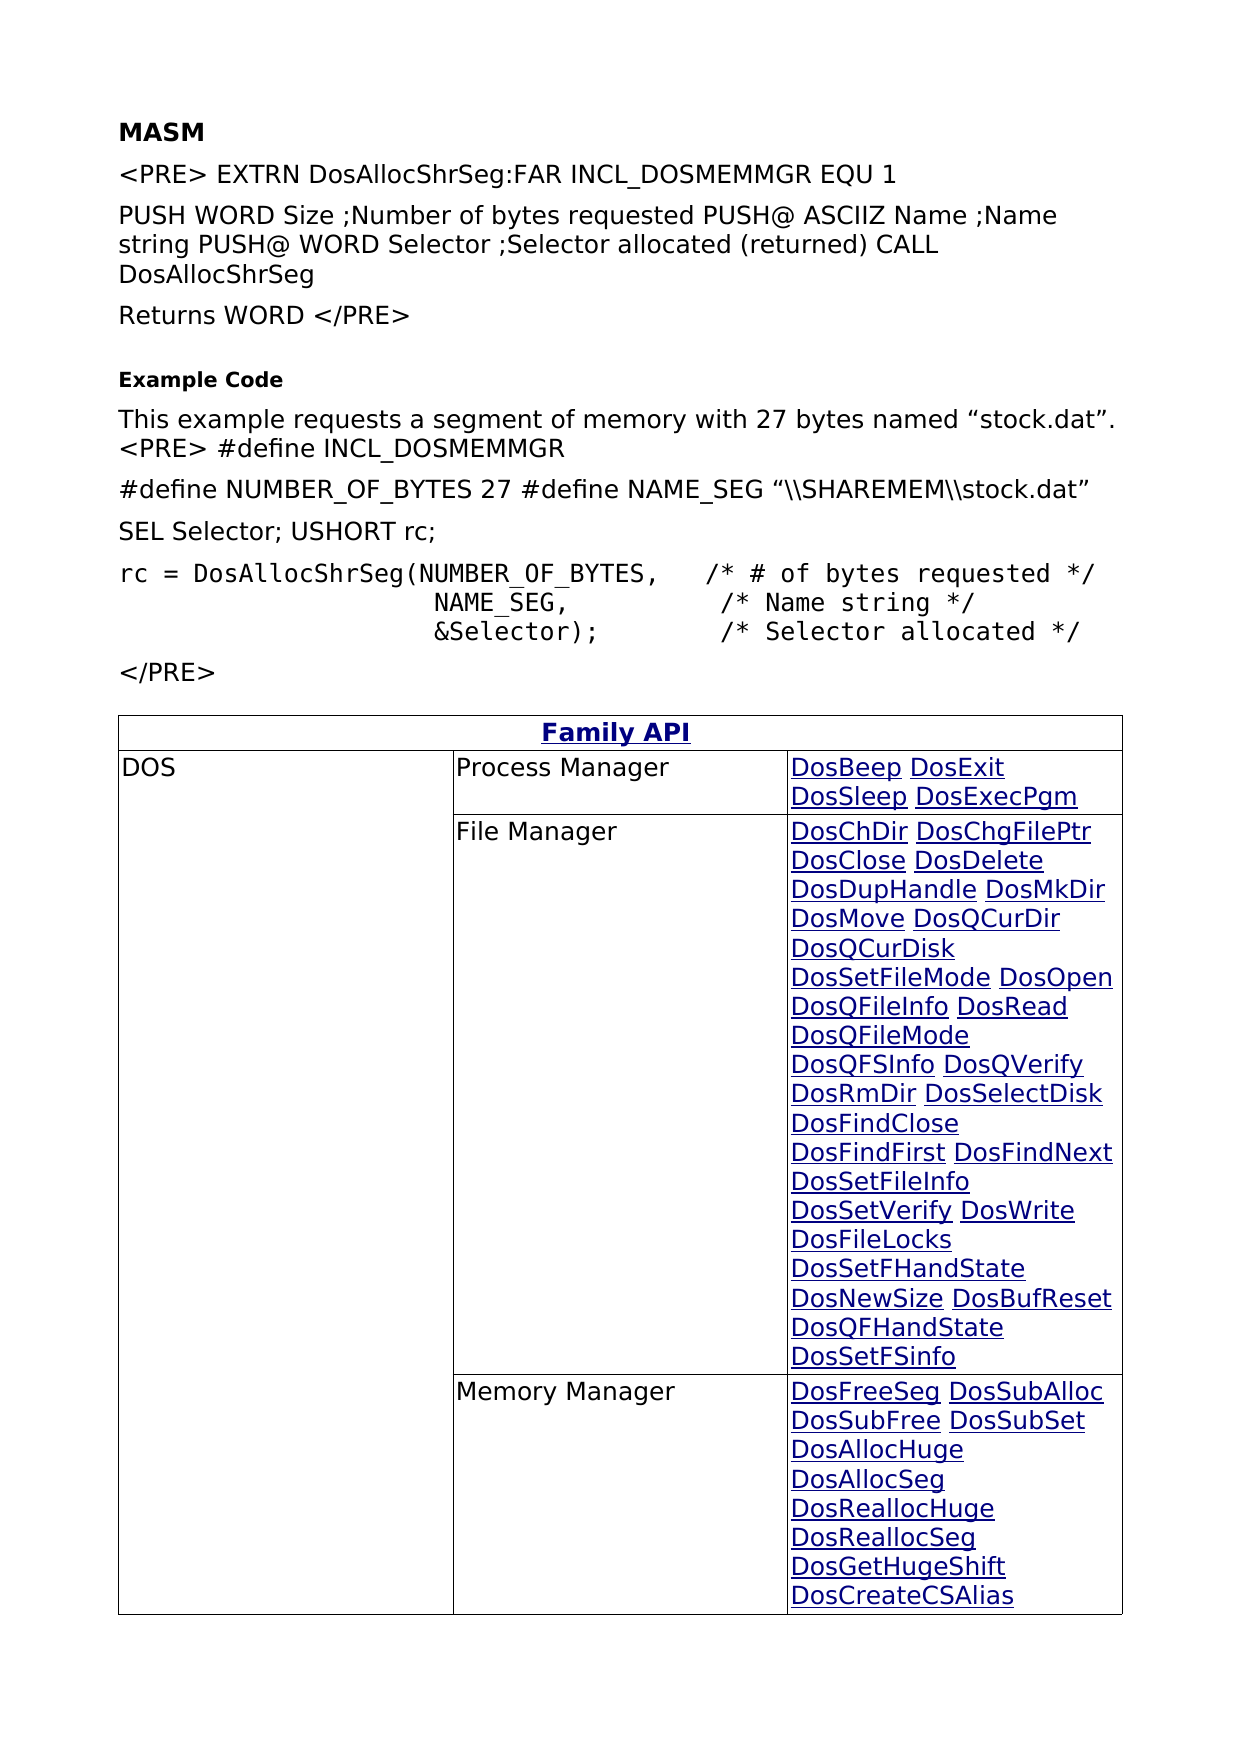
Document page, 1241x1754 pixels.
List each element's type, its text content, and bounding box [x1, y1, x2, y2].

text SEL Selector; USHORT rc; [118, 517, 1122, 547]
text <PRE> EXTRN DosAllocShrSeg:FAR INCL_DOSMEMMGR EQU 1 [118, 160, 1122, 189]
text rc = DosAllocShrSeg(NUMBER_OF_BYTES, /* # of bytes requested */ NAME_SEG, /* Name string */ &Selector); /* Selector allocated */ [118, 559, 1122, 647]
table_cell File Manager [454, 815, 787, 1374]
text Returns WORD </PRE> [118, 301, 1122, 331]
text #define NUMBER_OF_BYTES 27 #define NAME_SEG “\\SHAREMEM\\stock.dat” [118, 476, 1122, 505]
subtitle Example Code [118, 368, 1122, 392]
table_cell Process Manager [454, 751, 787, 814]
table_cell DosFreeSeg DosSubAlloc DosSubFree DosSubSet DosAllocHuge DosAllocSeg DosReallocHuge DosReallocSeg DosGetHugeShift DosCreateCSAlias [788, 1375, 1122, 1613]
subtitle MASM [118, 118, 1122, 147]
table_cell DOS [119, 751, 453, 1613]
text This example requests a segment of memory with 27 bytes named “stock.dat”. <PRE> #define INCL_DOSMEMMGR [118, 405, 1122, 463]
table_cell DosBeep DosExit DosSleep DosExecPgm [788, 751, 1122, 814]
table_cell Memory Manager [454, 1375, 787, 1613]
text </PRE> [118, 658, 1122, 687]
table_header Family API [119, 716, 1122, 750]
text PUSH WORD Size ;Number of bytes requested PUSH@ ASCIIZ Name ;Name string PUSH@ WORD Selector ;Selector allocated (returned) CALL DosAllocShrSeg [118, 201, 1122, 289]
table_cell DosChDir DosChgFilePtr DosClose DosDelete DosDupHandle DosMkDir DosMove DosQCurDir DosQCurDisk DosSetFileMode DosOpen DosQFileInfo DosRead DosQFileMode DosQFSInfo DosQVerify DosRmDir DosSelectDisk DosFindClose DosFindFirst DosFindNext DosSetFileInfo DosSetVerify DosWrite DosFileLocks DosSetFHandState DosNewSize DosBufReset DosQFHandState DosSetFSinfo [788, 815, 1122, 1374]
